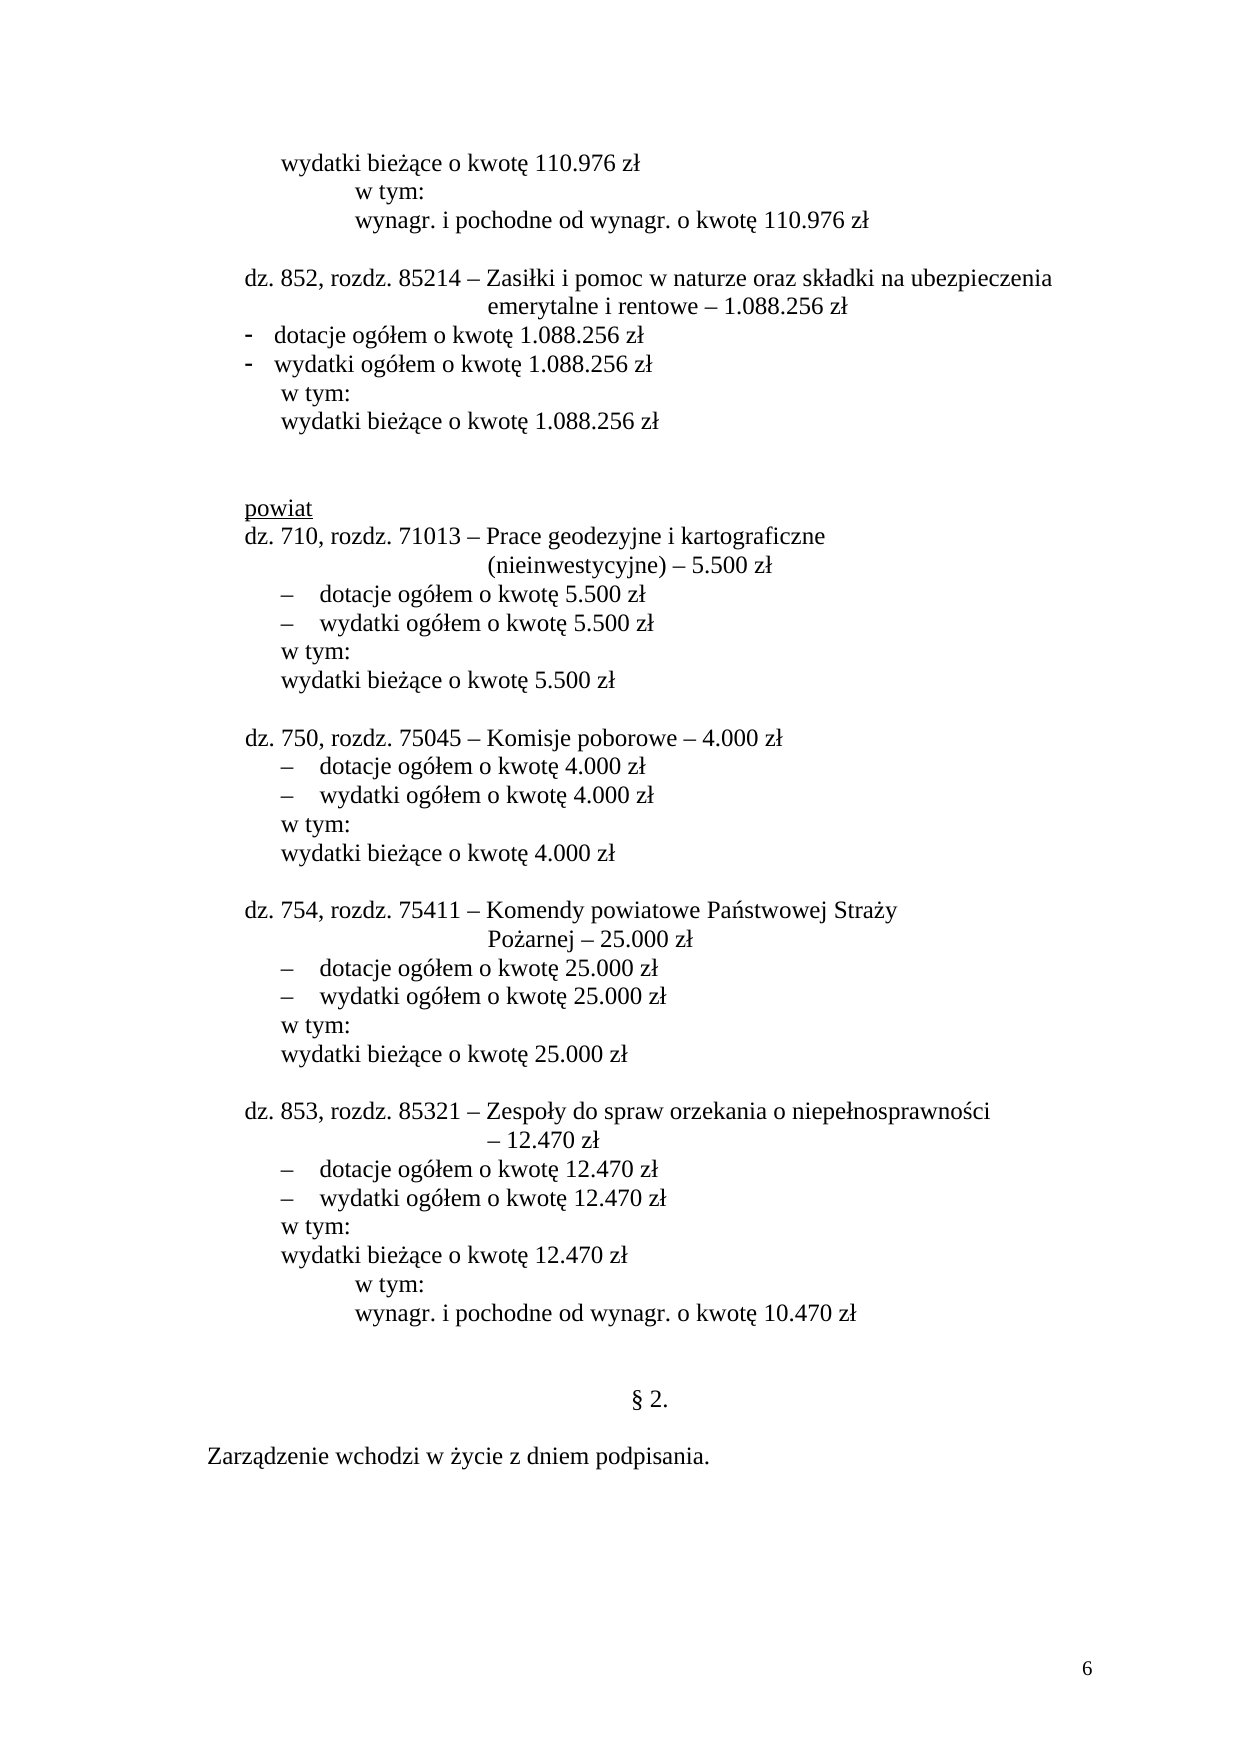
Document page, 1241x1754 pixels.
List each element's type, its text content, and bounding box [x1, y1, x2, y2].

text wydatki bieżące o kwotę 4.000 zł [281, 838, 1092, 866]
list dotacje ogółem o kwotę 4.000 zł [281, 751, 1092, 780]
text wydatki bieżące o kwotę 110.976 zł [281, 148, 1092, 176]
text w tym: [281, 1211, 1092, 1240]
text dz. 852, rozdz. 85214 – Zasiłki i pomoc w naturze oraz składki na ubezpieczenia [207, 263, 1092, 291]
text wydatki bieżące o kwotę 12.470 zł [281, 1240, 1092, 1269]
list dotacje ogółem o kwotę 12.470 zł [281, 1154, 1092, 1183]
list dotacje ogółem o kwotę 25.000 zł [281, 953, 1092, 981]
text dz. 750, rozdz. 75045 – Komisje poborowe – 4.000 zł [245, 723, 1092, 751]
text w tym: [354, 176, 1092, 205]
list dotacje ogółem o kwotę 5.500 zł [281, 579, 1092, 608]
list wydatki ogółem o kwotę 12.470 zł [281, 1183, 1092, 1211]
text w tym: [354, 1269, 1092, 1298]
text wydatki bieżące o kwotę 25.000 zł [281, 1039, 1092, 1068]
text – 12.470 zł [487, 1125, 1092, 1154]
text w tym: [281, 809, 1092, 838]
text wydatki bieżące o kwotę 1.088.256 zł [281, 406, 1092, 435]
text w tym: [281, 378, 1092, 406]
text dz. 710, rozdz. 71013 – Prace geodezyjne i kartograficzne [244, 521, 1092, 550]
list dotacje ogółem o kwotę 1.088.256 zł [244, 320, 1092, 349]
list wydatki ogółem o kwotę 25.000 zł [281, 981, 1092, 1010]
text w tym: [281, 1010, 1092, 1039]
list wydatki ogółem o kwotę 4.000 zł [281, 780, 1092, 809]
text emerytalne i rentowe – 1.088.256 zł [487, 291, 1092, 320]
text (nieinwestycyjne) – 5.500 zł [487, 550, 1092, 579]
text Zarządzenie wchodzi w życie z dniem podpisania. [207, 1441, 1092, 1470]
list wydatki ogółem o kwotę 5.500 zł [281, 608, 1092, 636]
text wynagr. i pochodne od wynagr. o kwotę 110.976 zł [354, 205, 1092, 234]
subtitle § 2. [207, 1384, 1092, 1413]
text dz. 754, rozdz. 75411 – Komendy powiatowe Państwowej Straży [244, 895, 1092, 924]
text wydatki bieżące o kwotę 5.500 zł [281, 665, 1092, 694]
text Pożarnej – 25.000 zł [487, 924, 1092, 953]
list wydatki ogółem o kwotę 1.088.256 zł [244, 349, 1092, 378]
text dz. 853, rozdz. 85321 – Zespoły do spraw orzekania o niepełnosprawności [244, 1096, 1092, 1125]
text wynagr. i pochodne od wynagr. o kwotę 10.470 zł [354, 1298, 1092, 1326]
text powiat [207, 493, 1092, 521]
text w tym: [281, 636, 1092, 665]
